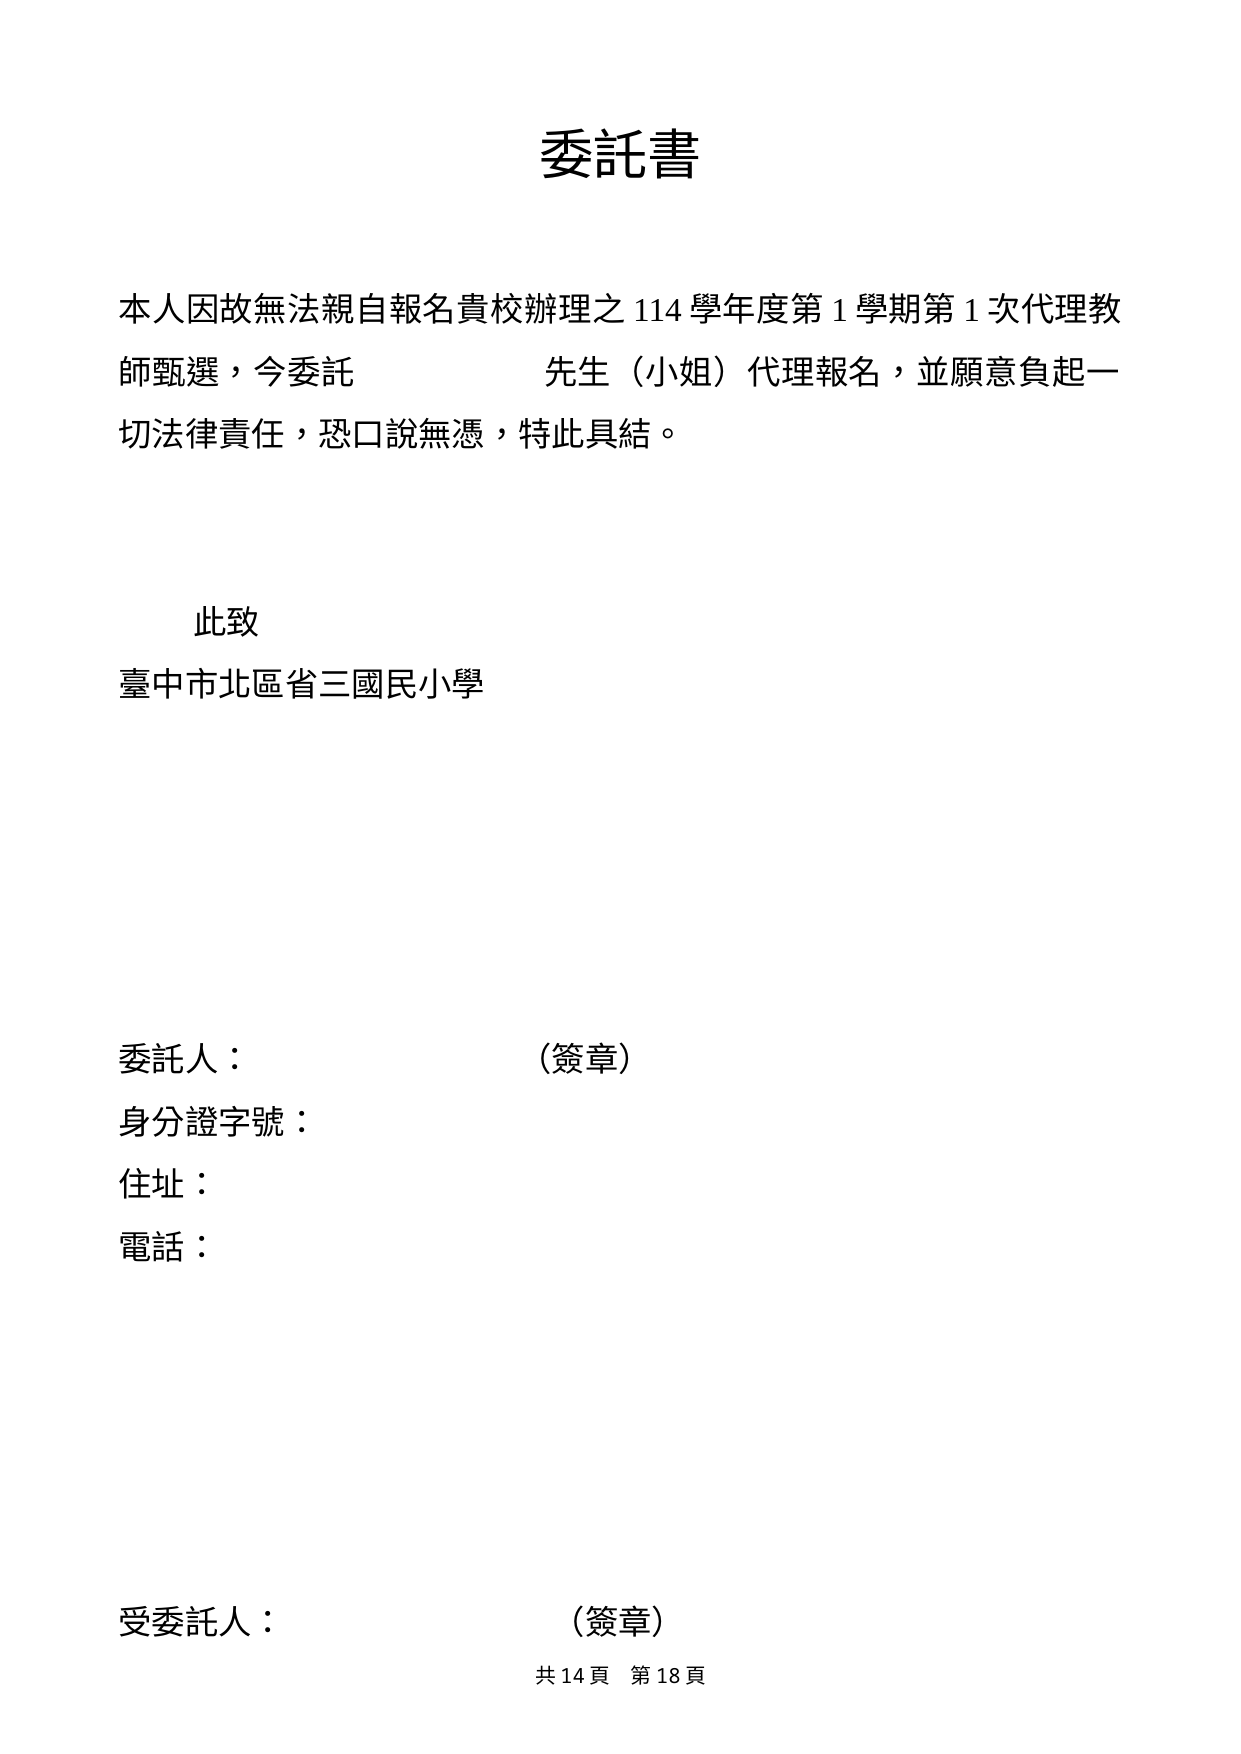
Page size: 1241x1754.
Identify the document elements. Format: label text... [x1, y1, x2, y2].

text 此致 [118, 578, 1122, 641]
text 住址： [118, 1141, 1122, 1203]
text 電話： [118, 1203, 1122, 1266]
text 委託書 [118, 78, 1122, 203]
text 委託人： （簽章） [118, 1016, 1122, 1078]
text 本人因故無法親自報名貴校辦理之114學年度第1學期第1次代理教師甄選，今委託 先生（小姐）代理報名，並願意負起一切法律責任，恐口說無憑，特此具結。 [118, 266, 1122, 453]
text 受委託人： （簽章） [118, 1578, 1122, 1641]
text 臺中市北區省三國民小學 [118, 641, 1122, 703]
text 身分證字號： [118, 1078, 1122, 1141]
